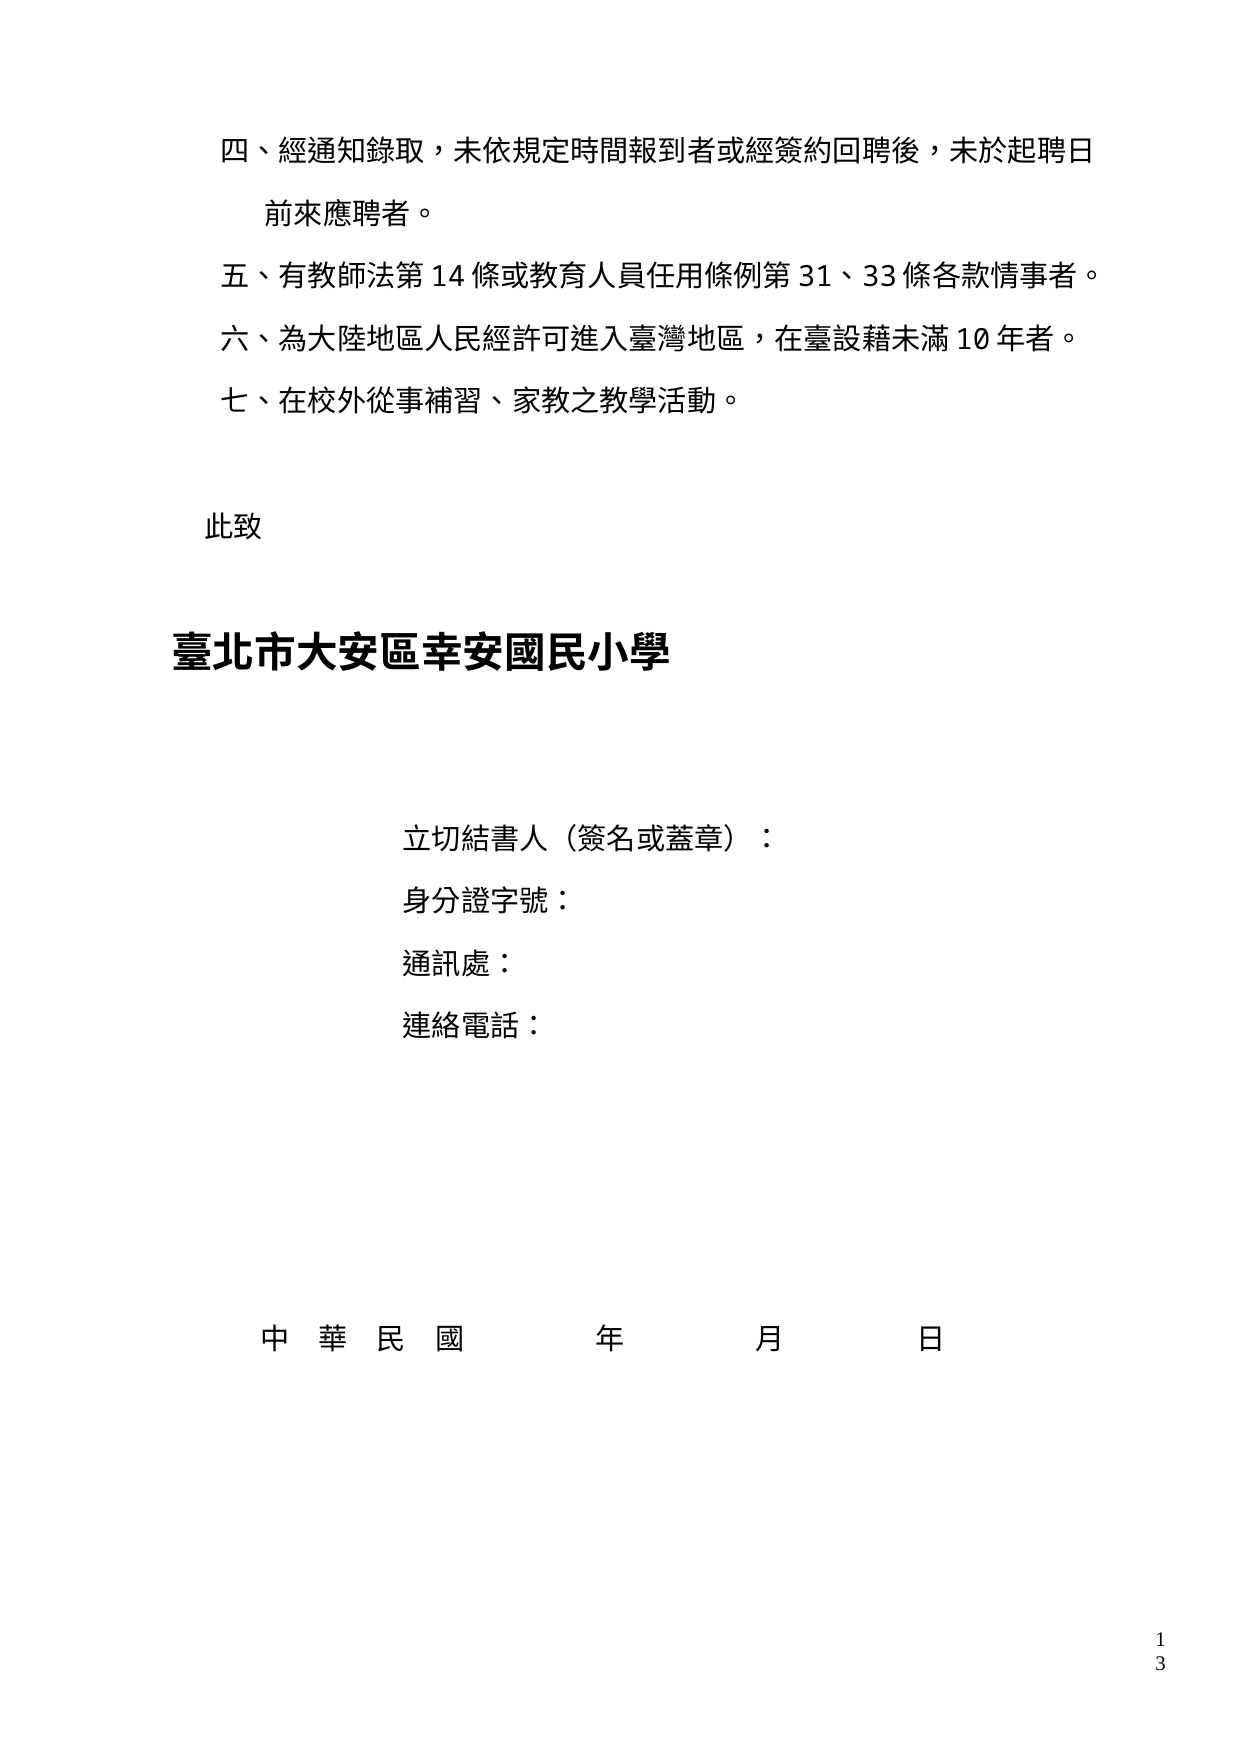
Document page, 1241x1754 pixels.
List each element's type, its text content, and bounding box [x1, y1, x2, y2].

text 七、在校外從事補習、家教之教學活動。 [133, 358, 1157, 420]
text 立切結書人（簽名或蓋章）： [87, 795, 1157, 858]
text 身分證字號： [87, 858, 1157, 920]
text 通訊處： [87, 920, 1157, 983]
text 六、為大陸地區人民經許可進入臺灣地區，在臺設藉未滿10年者。 [133, 295, 1157, 358]
text 此致 [87, 483, 1157, 545]
text 五、有教師法第14條或教育人員任用條例第31、33條各款情事者。 [133, 233, 1157, 295]
text 四、經通知錄取，未依規定時間報到者或經簽約回聘後，未於起聘日 前來應聘者。 [133, 108, 1157, 233]
text 臺北市大安區幸安國民小學 [87, 608, 1157, 670]
text 連絡電話： [87, 983, 1157, 1045]
text 中 華 民 國 年 月 日 [87, 1295, 995, 1358]
